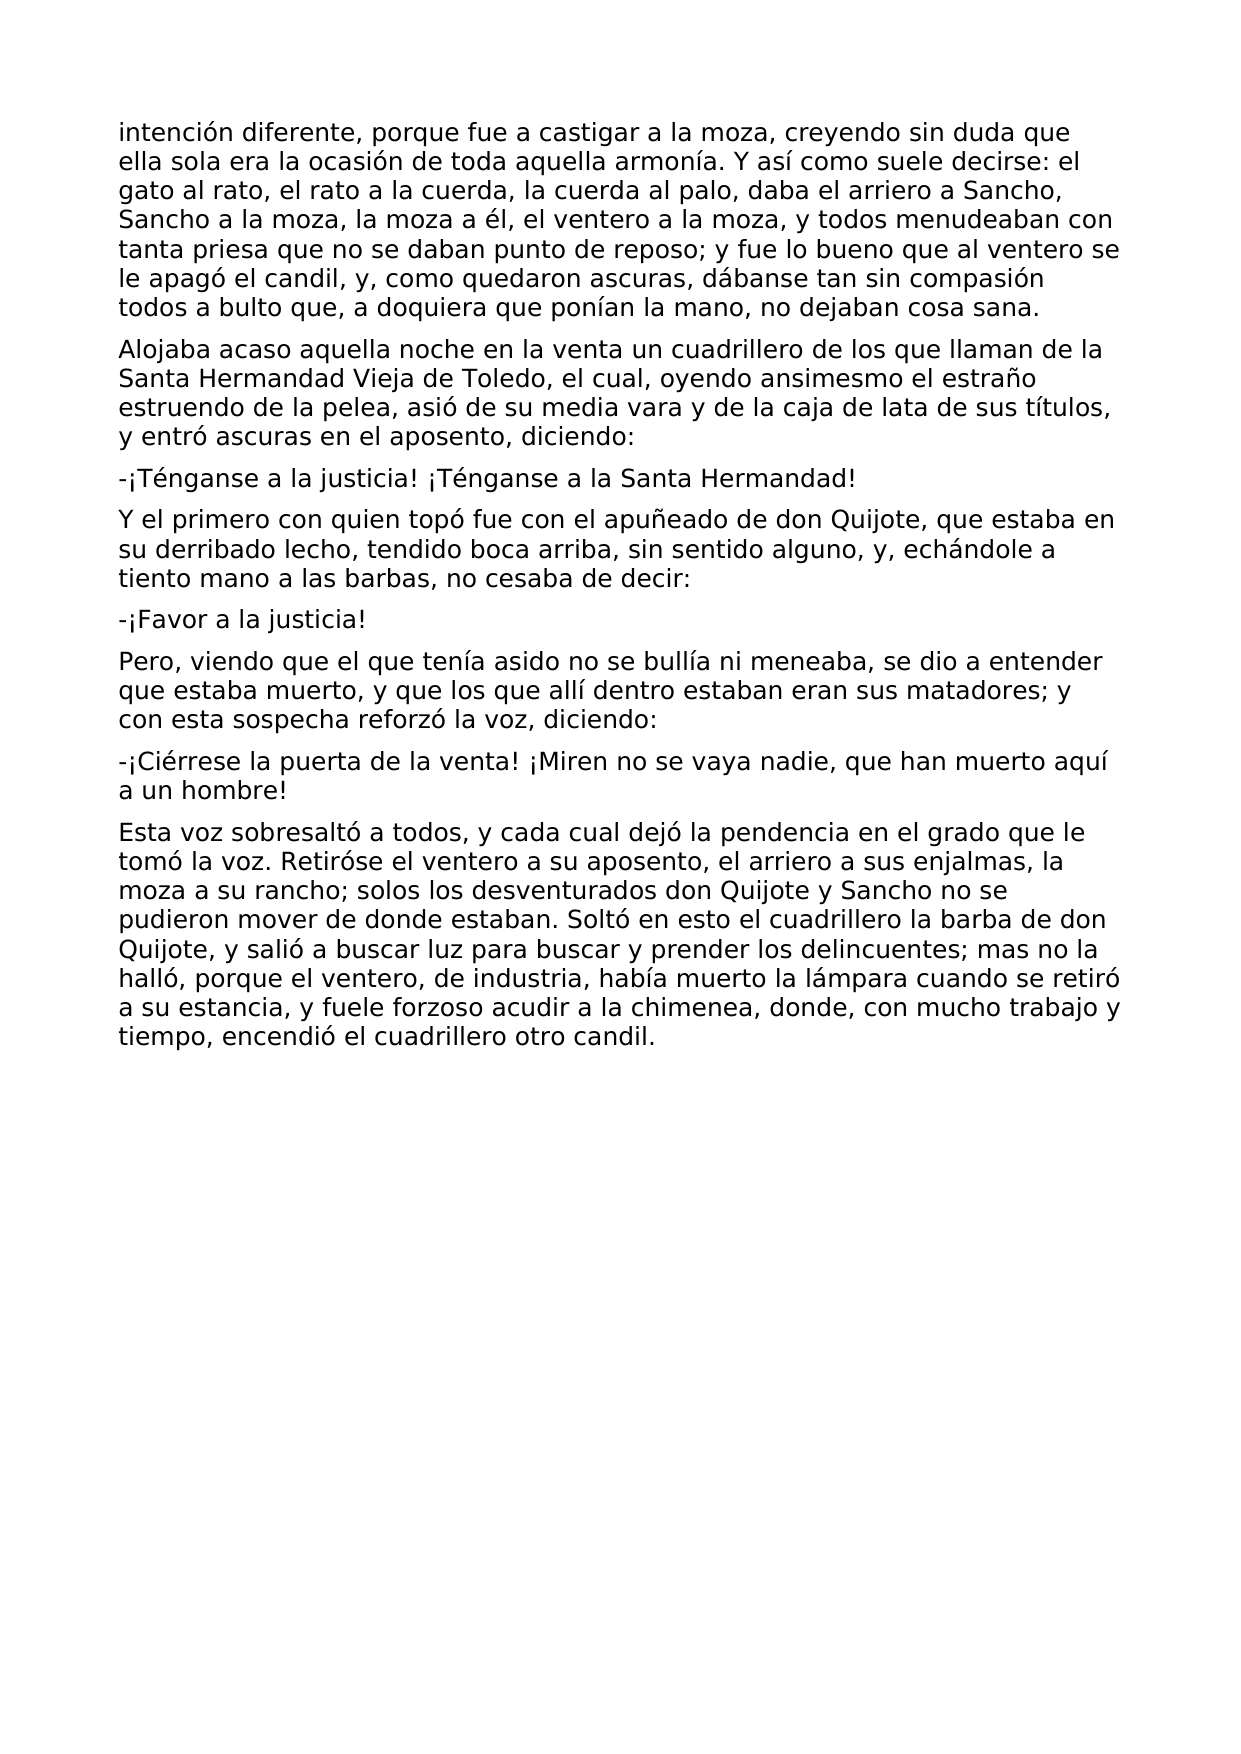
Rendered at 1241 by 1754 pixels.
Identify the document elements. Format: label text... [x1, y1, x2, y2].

text -¡Ténganse a la justicia! ¡Ténganse a la Santa Hermandad! [118, 464, 1122, 493]
text intención diferente, porque fue a castigar a la moza, creyendo sin duda que ella sola era la ocasión de toda aquella armonía. Y así como suele decirse: el gato al rato, el rato a la cuerda, la cuerda al palo, daba el arriero a Sancho, Sancho a la moza, la moza a él, el ventero a la moza, y todos menudeaban con tanta priesa que no se daban punto de reposo; y fue lo bueno que al ventero se le apagó el candil, y, como quedaron ascuras, dábanse tan sin compasión todos a bulto que, a doquiera que ponían la mano, no dejaban cosa sana. [118, 118, 1122, 322]
text Pero, viendo que el que tenía asido no se bullía ni meneaba, se dio a entender que estaba muerto, y que los que allí dentro estaban eran sus matadores; y con esta sospecha reforzó la voz, diciendo: [118, 647, 1122, 735]
text Alojaba acaso aquella noche en la venta un cuadrillero de los que llaman de la Santa Hermandad Vieja de Toledo, el cual, oyendo ansimesmo el estraño estruendo de la pelea, asió de su media vara y de la caja de lata de sus títulos, y entró ascuras en el aposento, diciendo: [118, 335, 1122, 451]
text -¡Ciérrese la puerta de la venta! ¡Miren no se vaya nadie, que han muerto aquí a un hombre! [118, 747, 1122, 806]
text -¡Favor a la justicia! [118, 606, 1122, 635]
text Y el primero con quien topó fue con el apuñeado de don Quijote, que estaba en su derribado lecho, tendido boca arriba, sin sentido alguno, y, echándole a tiento mano a las barbas, no cesaba de decir: [118, 506, 1122, 593]
text Esta voz sobresaltó a todos, y cada cual dejó la pendencia en el grado que le tomó la voz. Retiróse el ventero a su aposento, el arriero a sus enjalmas, la moza a su rancho; solos los desventurados don Quijote y Sancho no se pudieron mover de donde estaban. Soltó en esto el cuadrillero la barba de don Quijote, y salió a buscar luz para buscar y prender los delincuentes; mas no la halló, porque el ventero, de industria, había muerto la lámpara cuando se retiró a su estancia, y fuele forzoso acudir a la chimenea, donde, con mucho trabajo y tiempo, encendió el cuadrillero otro candil. [118, 818, 1122, 1051]
